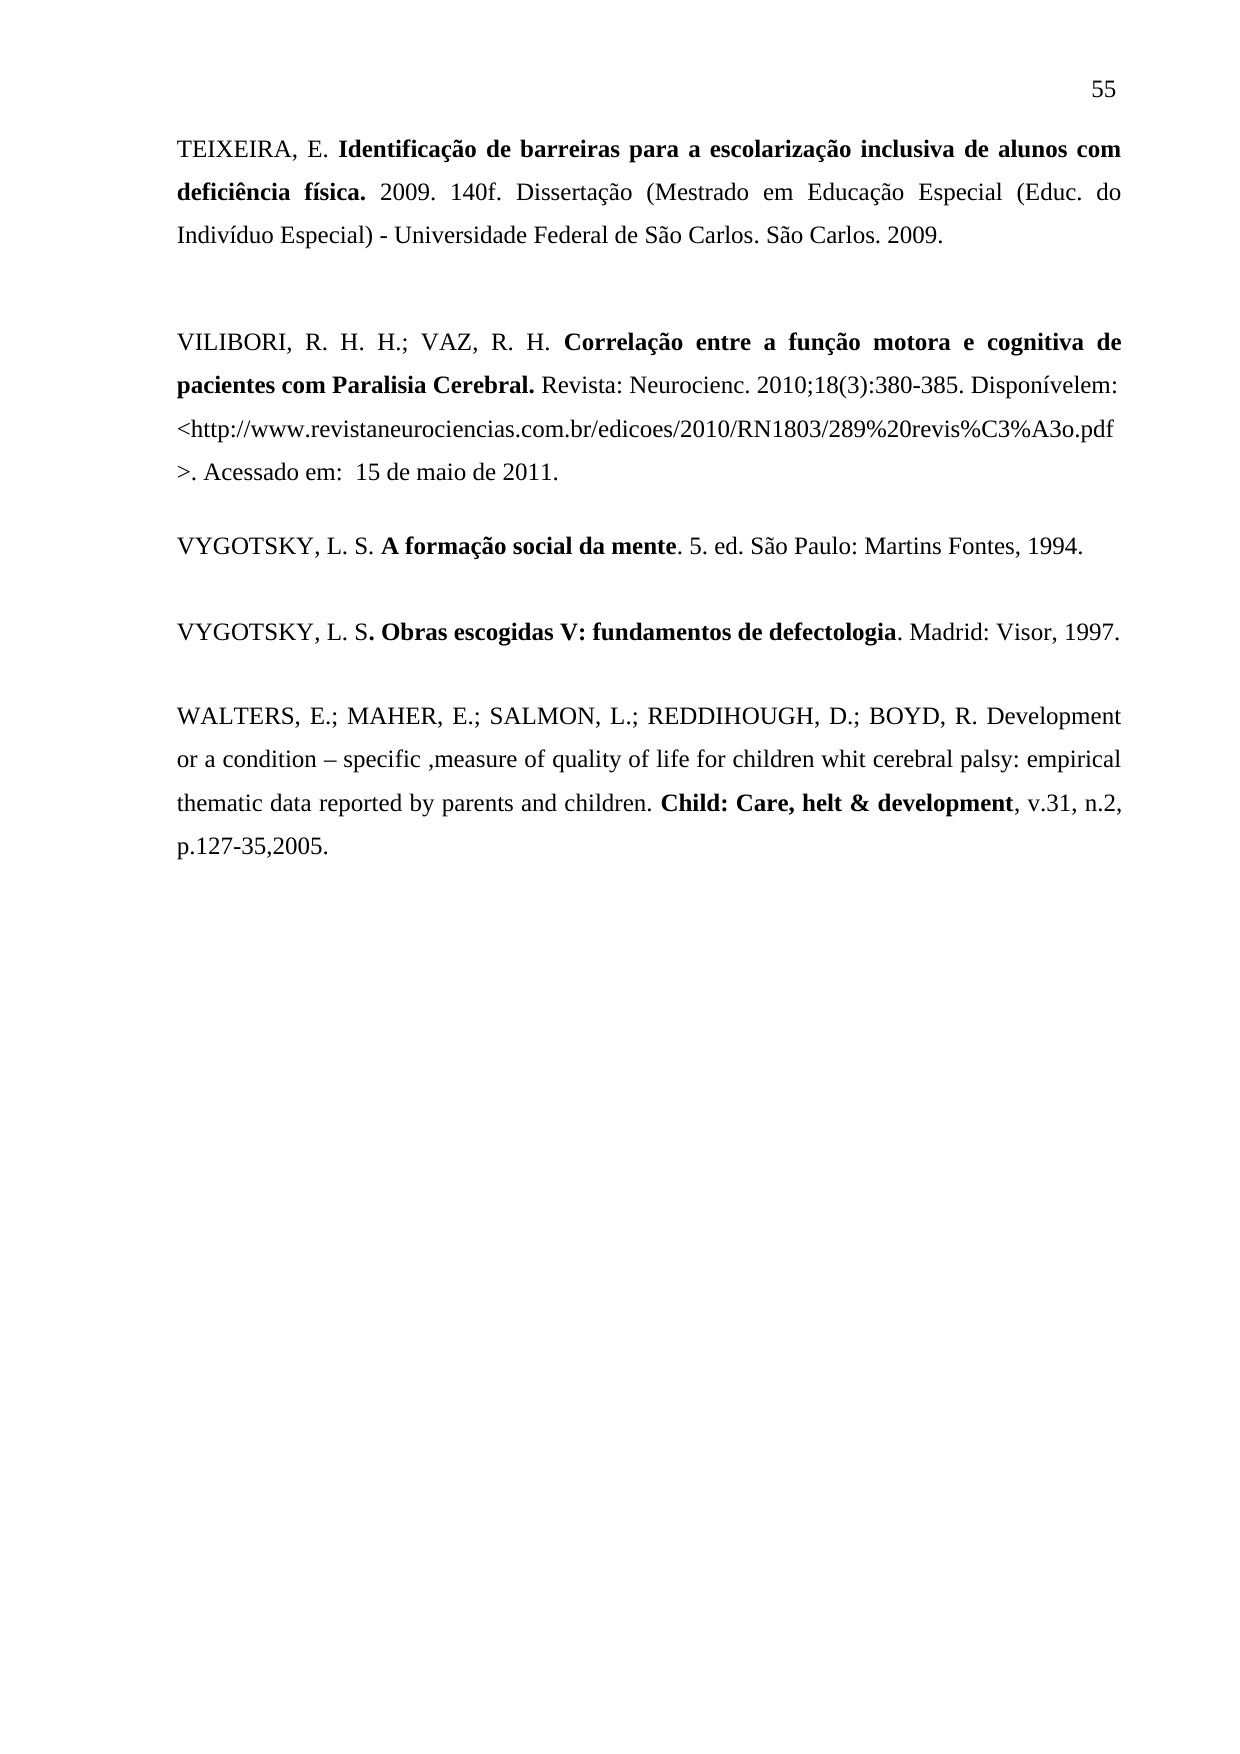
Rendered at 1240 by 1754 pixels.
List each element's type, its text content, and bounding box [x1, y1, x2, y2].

text TEIXEIRA, E. Identificação de barreiras para a escolarização inclusiva de alunos com deficiência física. 2009. 140f. Dissertação (Mestrado em Educação Especial (Educ. do Indivíduo Especial) - Universidade Federal de São Carlos. São Carlos. 2009. [177, 134, 1122, 249]
text WALTERS, E.; MAHER, E.; SALMON, L.; REDDIHOUGH, D.; BOYD, R. Development or a condition – specific ,measure of quality of life for children whit cerebral palsy: empirical thematic data reported by parents and children. Child: Care, helt & development, v.31, n.2, p.127-35,2005. [177, 701, 1122, 859]
text VYGOTSKY, L. S. A formação social da mente. 5. ed. São Paulo: Martins Fontes, 1994. [177, 531, 1122, 560]
text VILIBORI, R. H. H.; VAZ, R. H. Correlação entre a função motora e cognitiva de pacientes com Paralisia Cerebral. Revista: Neurocienc. 2010;18(3):380-385. Disponívelem: [177, 327, 1122, 399]
text <http://www.revistaneurociencias.com.br/edicoes/2010/RN1803/289%20revis%C3%A3o.pdf >. Acessado em: 15 de maio de 2011. [177, 414, 1122, 486]
text VYGOTSKY, L. S. Obras escogidas V: fundamentos de defectologia. Madrid: Visor, 1997. [177, 617, 1122, 645]
